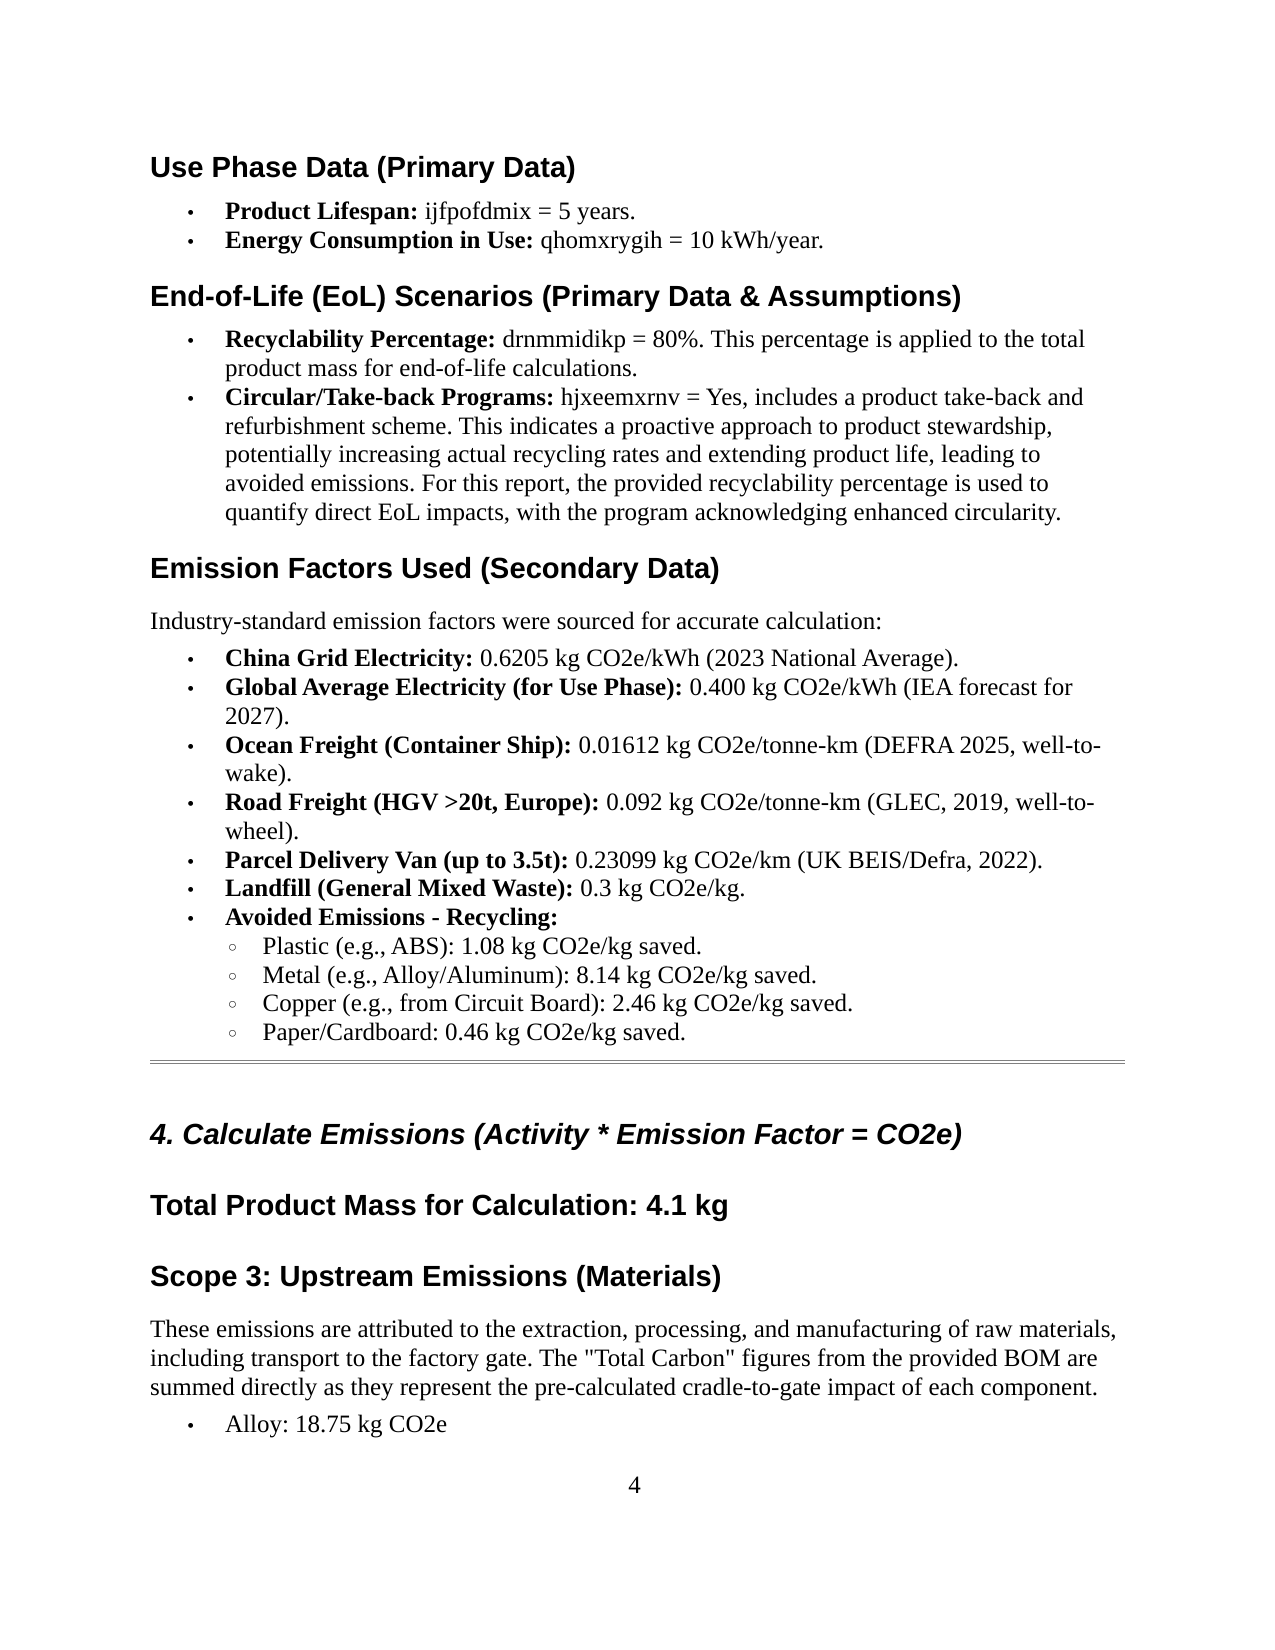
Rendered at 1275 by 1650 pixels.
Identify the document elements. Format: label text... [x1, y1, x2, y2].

list Plastic (e.g., ABS): 1.08 kg CO2e/kg saved. [225, 931, 1125, 960]
text Industry-standard emission factors were sourced for accurate calculation: [150, 606, 1125, 634]
list Road Freight (HGV >20t, Europe): 0.092 kg CO2e/tonne-km (GLEC, 2019, well-to-wheel). [187, 787, 1125, 845]
list Ocean Freight (Container Ship): 0.01612 kg CO2e/tonne-km (DEFRA 2025, well-to-wake). [187, 730, 1125, 787]
subtitle Total Product Mass for Calculation: 4.1 kg [150, 1188, 1125, 1222]
list Avoided Emissions - Recycling: [187, 902, 1125, 931]
list Global Average Electricity (for Use Phase): 0.400 kg CO2e/kWh (IEA forecast for 2027). [187, 672, 1125, 730]
list China Grid Electricity: 0.6205 kg CO2e/kWh (2023 National Average). [187, 643, 1125, 672]
subtitle Use Phase Data (Primary Data) [150, 150, 1125, 183]
list Paper/Cardboard: 0.46 kg CO2e/kg saved. [225, 1017, 1125, 1046]
list Alloy: 18.75 kg CO2e [187, 1409, 1125, 1438]
list Recyclability Percentage: drnmmidikp = 80%. This percentage is applied to the total product mass for end-of-life calculations. [187, 324, 1125, 382]
list Metal (e.g., Alloy/Aluminum): 8.14 kg CO2e/kg saved. [225, 960, 1125, 988]
text These emissions are attributed to the extraction, processing, and manufacturing of raw materials, including transport to the factory gate. The "Total Carbon" figures from the provided BOM are summed directly as they represent the pre-calculated cradle-to-gate impact of each component. [150, 1314, 1125, 1401]
list Circular/Take-back Programs: hjxeemxrnv = Yes, includes a product take-back and refurbishment scheme. This indicates a proactive approach to product stewardship, potentially increasing actual recycling rates and extending product life, leading to avoided emissions. For this report, the provided recyclability percentage is used to quantify direct EoL impacts, with the program acknowledging enhanced circularity. [187, 382, 1125, 526]
subtitle Scope 3: Upstream Emissions (Materials) [150, 1259, 1125, 1293]
list Copper (e.g., from Circuit Board): 2.46 kg CO2e/kg saved. [225, 988, 1125, 1017]
subtitle 4. Calculate Emissions (Activity * Emission Factor = CO2e) [150, 1117, 1125, 1151]
list Parcel Delivery Van (up to 3.5t): 0.23099 kg CO2e/km (UK BEIS/Defra, 2022). [187, 845, 1125, 873]
subtitle End-of-Life (EoL) Scenarios (Primary Data & Assumptions) [150, 278, 1125, 312]
list Energy Consumption in Use: qhomxrygih = 10 kWh/year. [187, 225, 1125, 253]
subtitle Emission Factors Used (Secondary Data) [150, 551, 1125, 584]
list Product Lifespan: ijfpofdmix = 5 years. [187, 196, 1125, 225]
list Landfill (General Mixed Waste): 0.3 kg CO2e/kg. [187, 873, 1125, 902]
